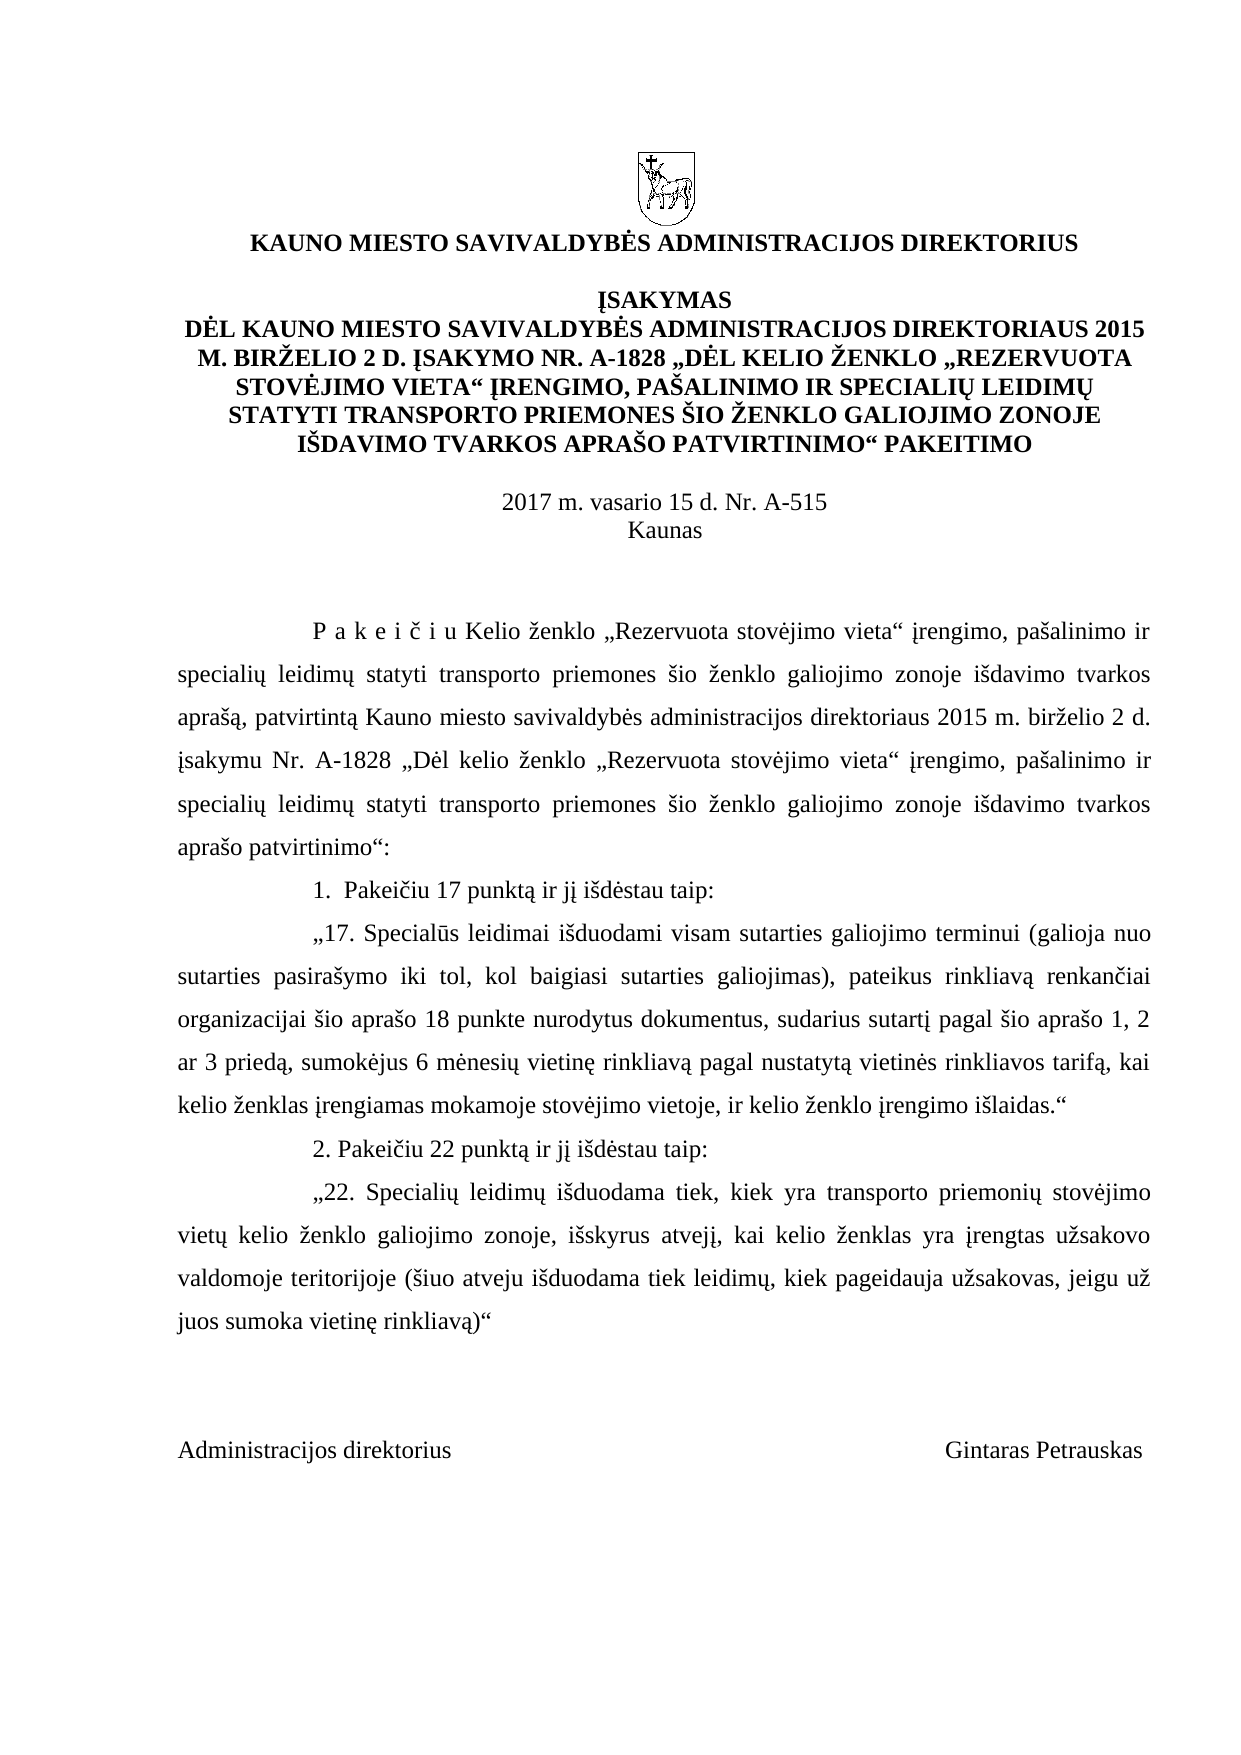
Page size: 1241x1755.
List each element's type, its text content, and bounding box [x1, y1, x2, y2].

text 2017 m. vasario 15 d. Nr. A-515 [177, 487, 1152, 516]
text ĮSAKYMAS [177, 286, 1152, 314]
text DĖL KAUNO MIESTO SAVIVALDYBĖS ADMINISTRACIJOS DIREKTORIAUS 2015 M. BIRŽELIO 2 D. ĮSAKYMO NR. A-1828 „DĖL KELIO ŽENKLO „REZERVUOTA STOVĖJIMO VIETA“ ĮRENGIMO, PAŠALINIMO IR SPECIALIŲ LEIDIMŲ STATYTI TRANSPORTO PRIEMONES ŠIO ŽENKLO GALIOJIMO ZONOJE IŠDAVIMO TVARKOS APRAŠO PATVIRTINIMO“ PAKEITIMO [178, 314, 1152, 458]
text Kaunas [178, 516, 1152, 544]
text „17. Specialūs leidimai išduodami visam sutarties galiojimo terminui (galioja nuo sutarties pasirašymo iki tol, kol baigiasi sutarties galiojimas), pateikus rinkliavą renkančiai organizacijai šio aprašo 18 punkte nurodytus dokumentus, sudarius sutartį pagal šio aprašo 1, 2 ar 3 priedą, sumokėjus 6 mėnesių vietinę rinkliavą pagal nustatytą vietinės rinkliavos tarifą, kai kelio ženklas įrengiamas mokamoje stovėjimo vietoje, ir kelio ženklo įrengimo išlaidas.“ [177, 918, 1152, 1119]
text 1. Pakeičiu 17 punktą ir jį išdėstau taip: [177, 875, 1152, 904]
text KAUNO MIESTO SAVIVALDYBĖS ADMINISTRACIJOS DIREKTORIUS [177, 228, 1152, 257]
text Administracijos direktorius Gintaras Petrauskas [177, 1436, 1152, 1464]
text „22. Specialių leidimų išduodama tiek, kiek yra transporto priemonių stovėjimo vietų kelio ženklo galiojimo zonoje, išskyrus atvejį, kai kelio ženklas yra įrengtas užsakovo valdomoje teritorijoje (šiuo atveju išduodama tiek leidimų, kiek pageidauja užsakovas, jeigu už juos sumoka vietinę rinkliavą)“ [177, 1177, 1152, 1335]
text P a k e i č i u Kelio ženklo „Rezervuota stovėjimo vieta“ įrengimo, pašalinimo ir specialių leidimų statyti transporto priemones šio ženklo galiojimo zonoje išdavimo tvarkos aprašą, patvirtintą Kauno miesto savivaldybės administracijos direktoriaus 2015 m. birželio 2 d. įsakymu Nr. A-1828 „Dėl kelio ženklo „Rezervuota stovėjimo vieta“ įrengimo, pašalinimo ir specialių leidimų statyti transporto priemones šio ženklo galiojimo zonoje išdavimo tvarkos aprašo patvirtinimo“: [177, 616, 1152, 861]
text 2. Pakeičiu 22 punktą ir jį išdėstau taip: [177, 1134, 1152, 1162]
